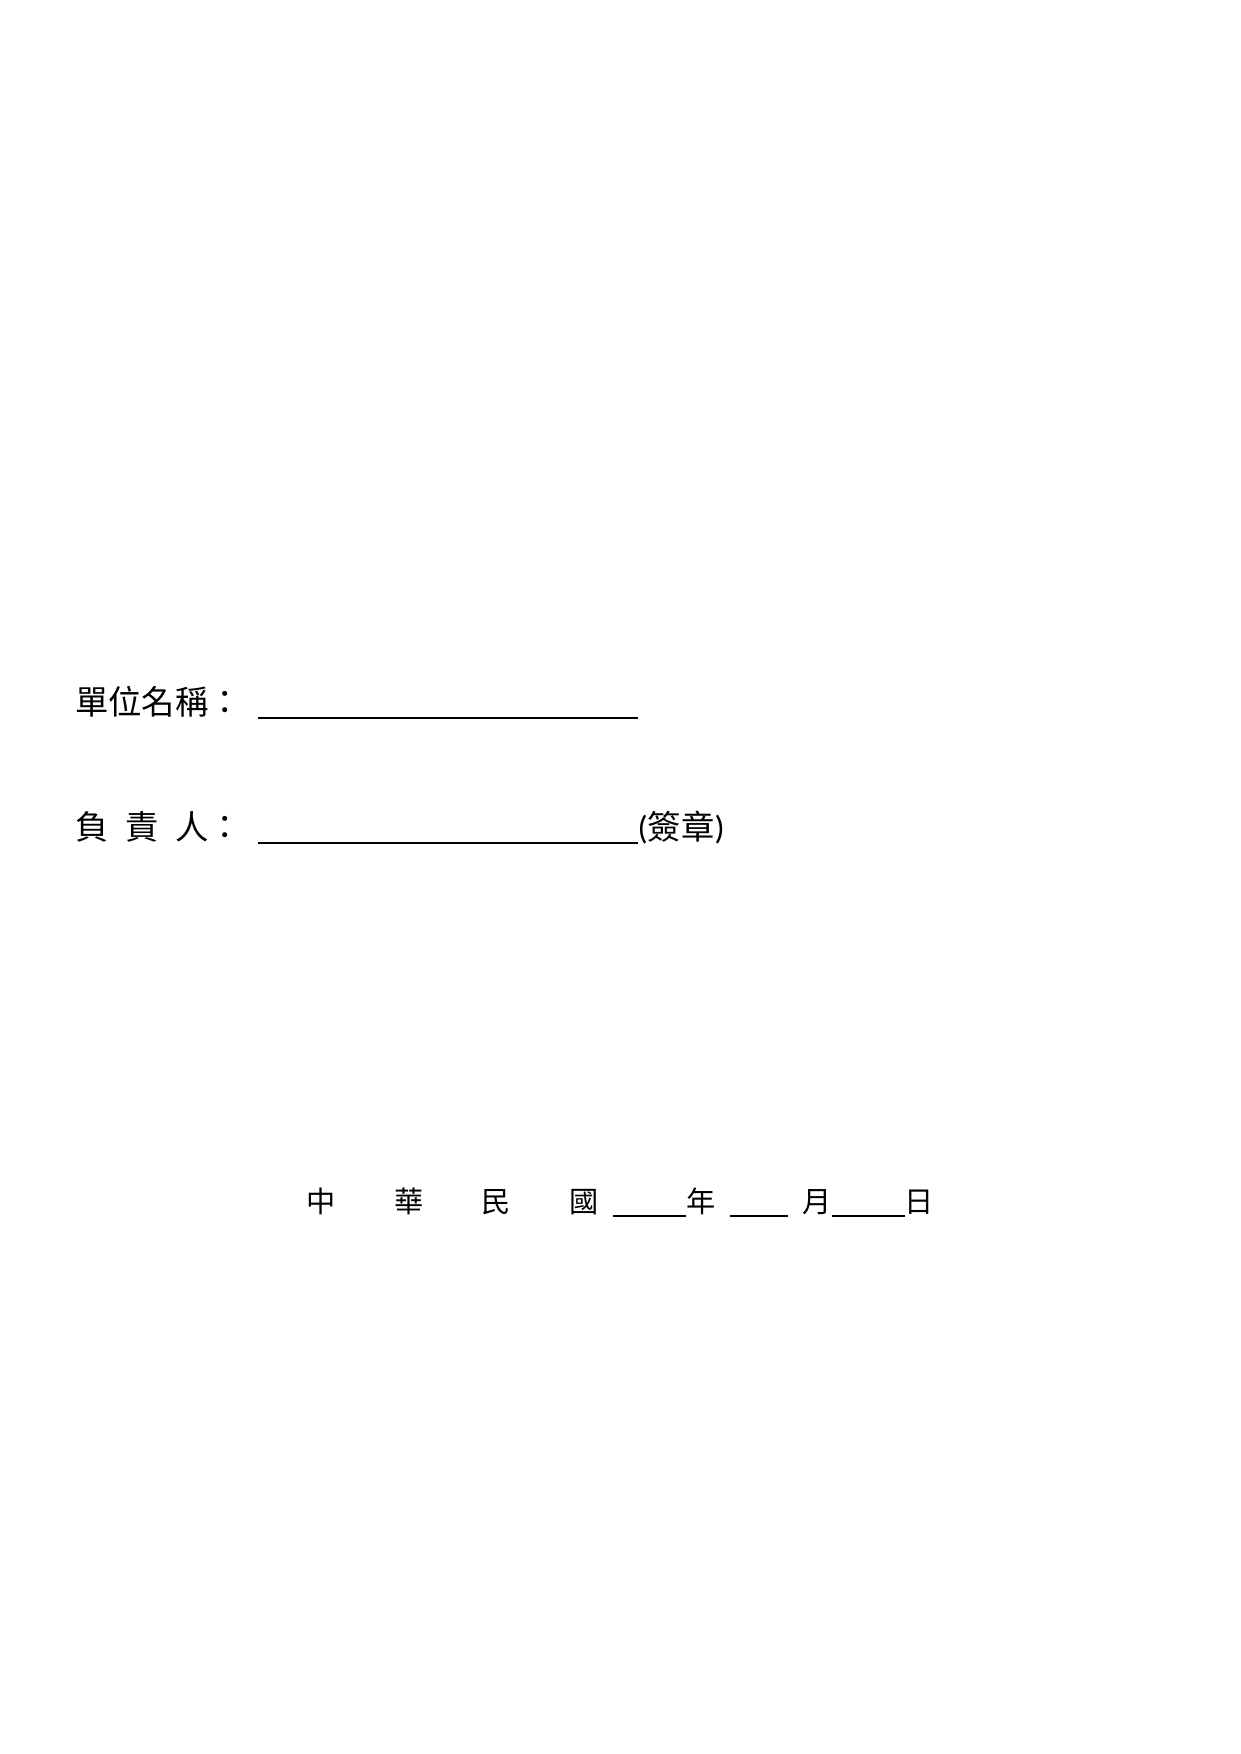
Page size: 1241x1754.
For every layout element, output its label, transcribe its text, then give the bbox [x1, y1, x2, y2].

text 負 責 人： (簽章) [75, 783, 1165, 846]
text 單位名稱： [75, 658, 1165, 721]
text 中 華 民 國 年 月 日 [75, 1158, 1165, 1221]
